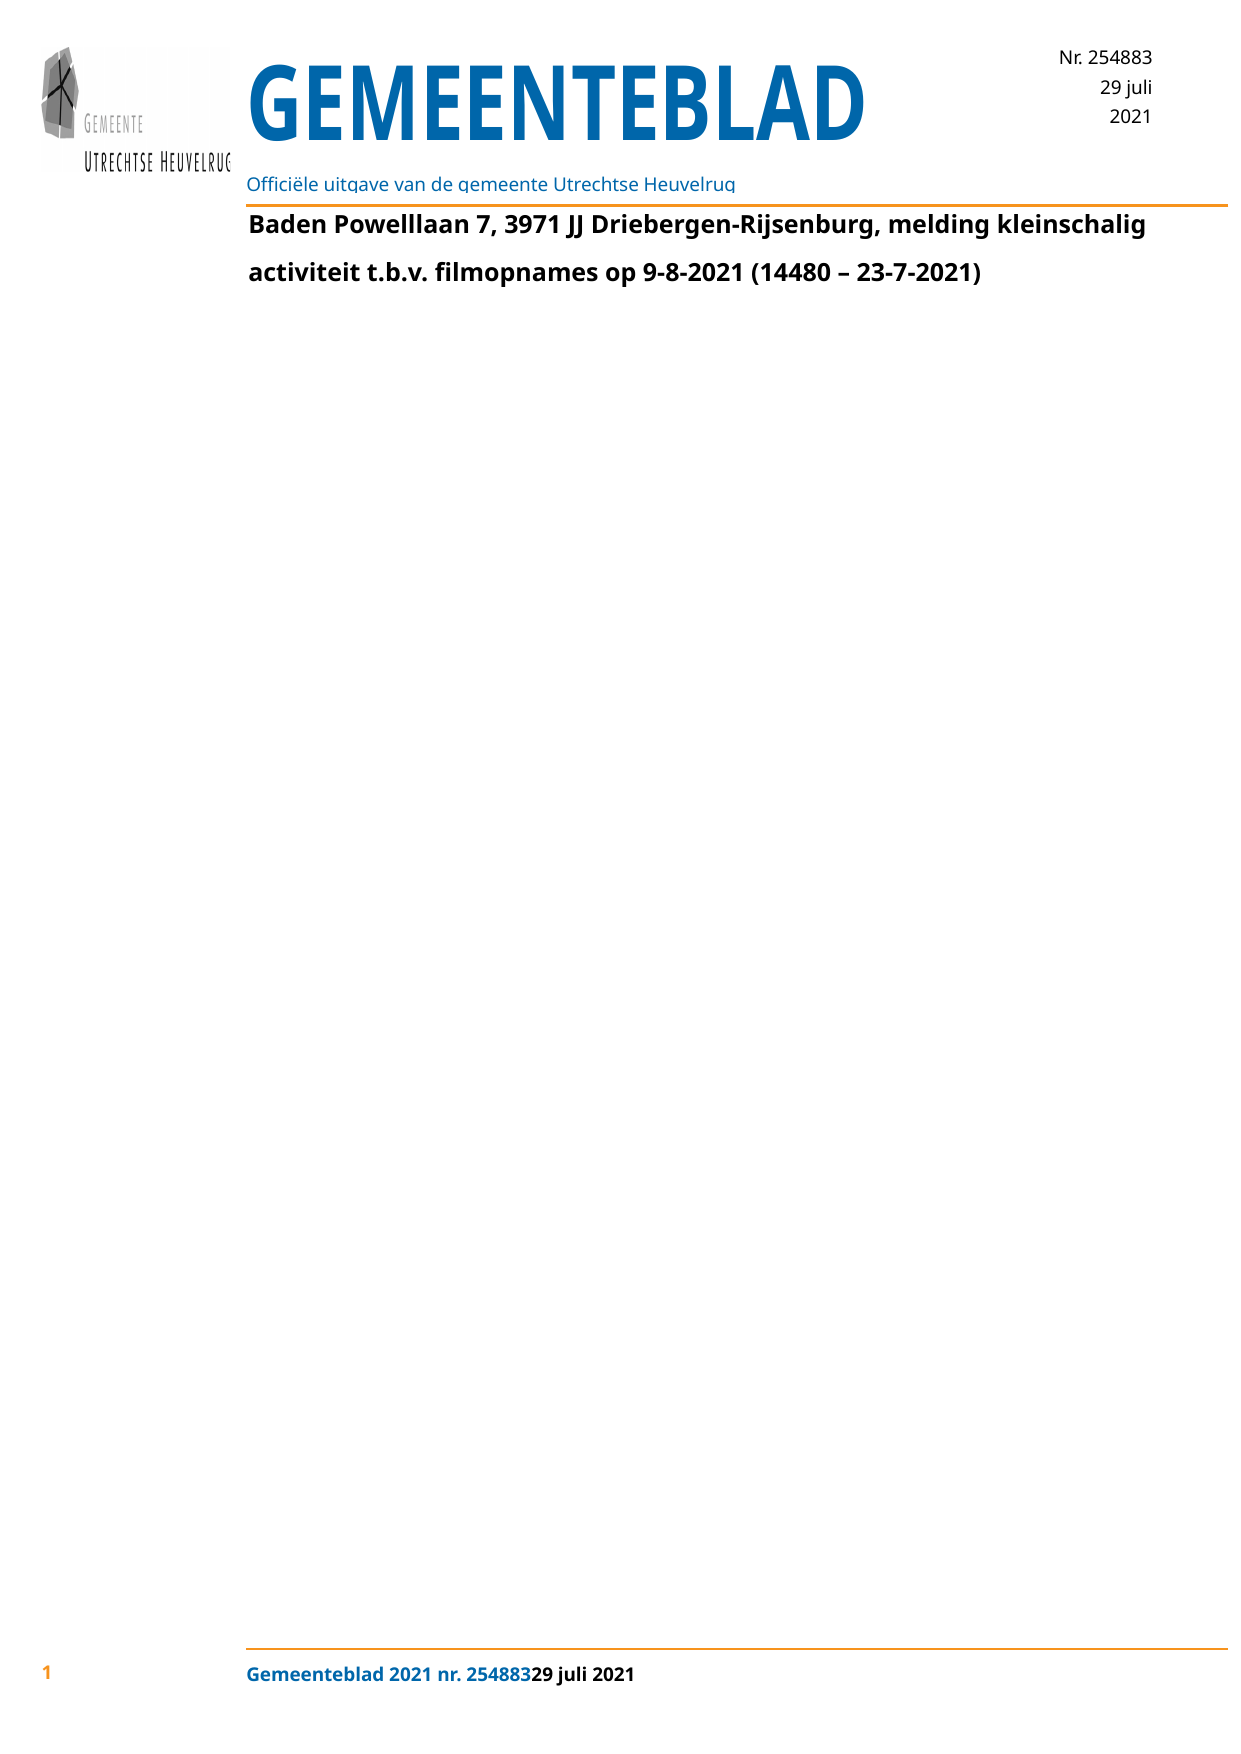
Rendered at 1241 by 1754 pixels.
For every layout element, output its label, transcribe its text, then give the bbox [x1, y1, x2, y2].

picture [41, 47, 231, 172]
text Baden Powelllaan 7, 3971 JJ Driebergen-Rijsenburg, melding kleinschalig activiteit t.b.v. filmopnames op 9-8-2021 (14480 – 23-7-2021) [248, 207, 1152, 288]
